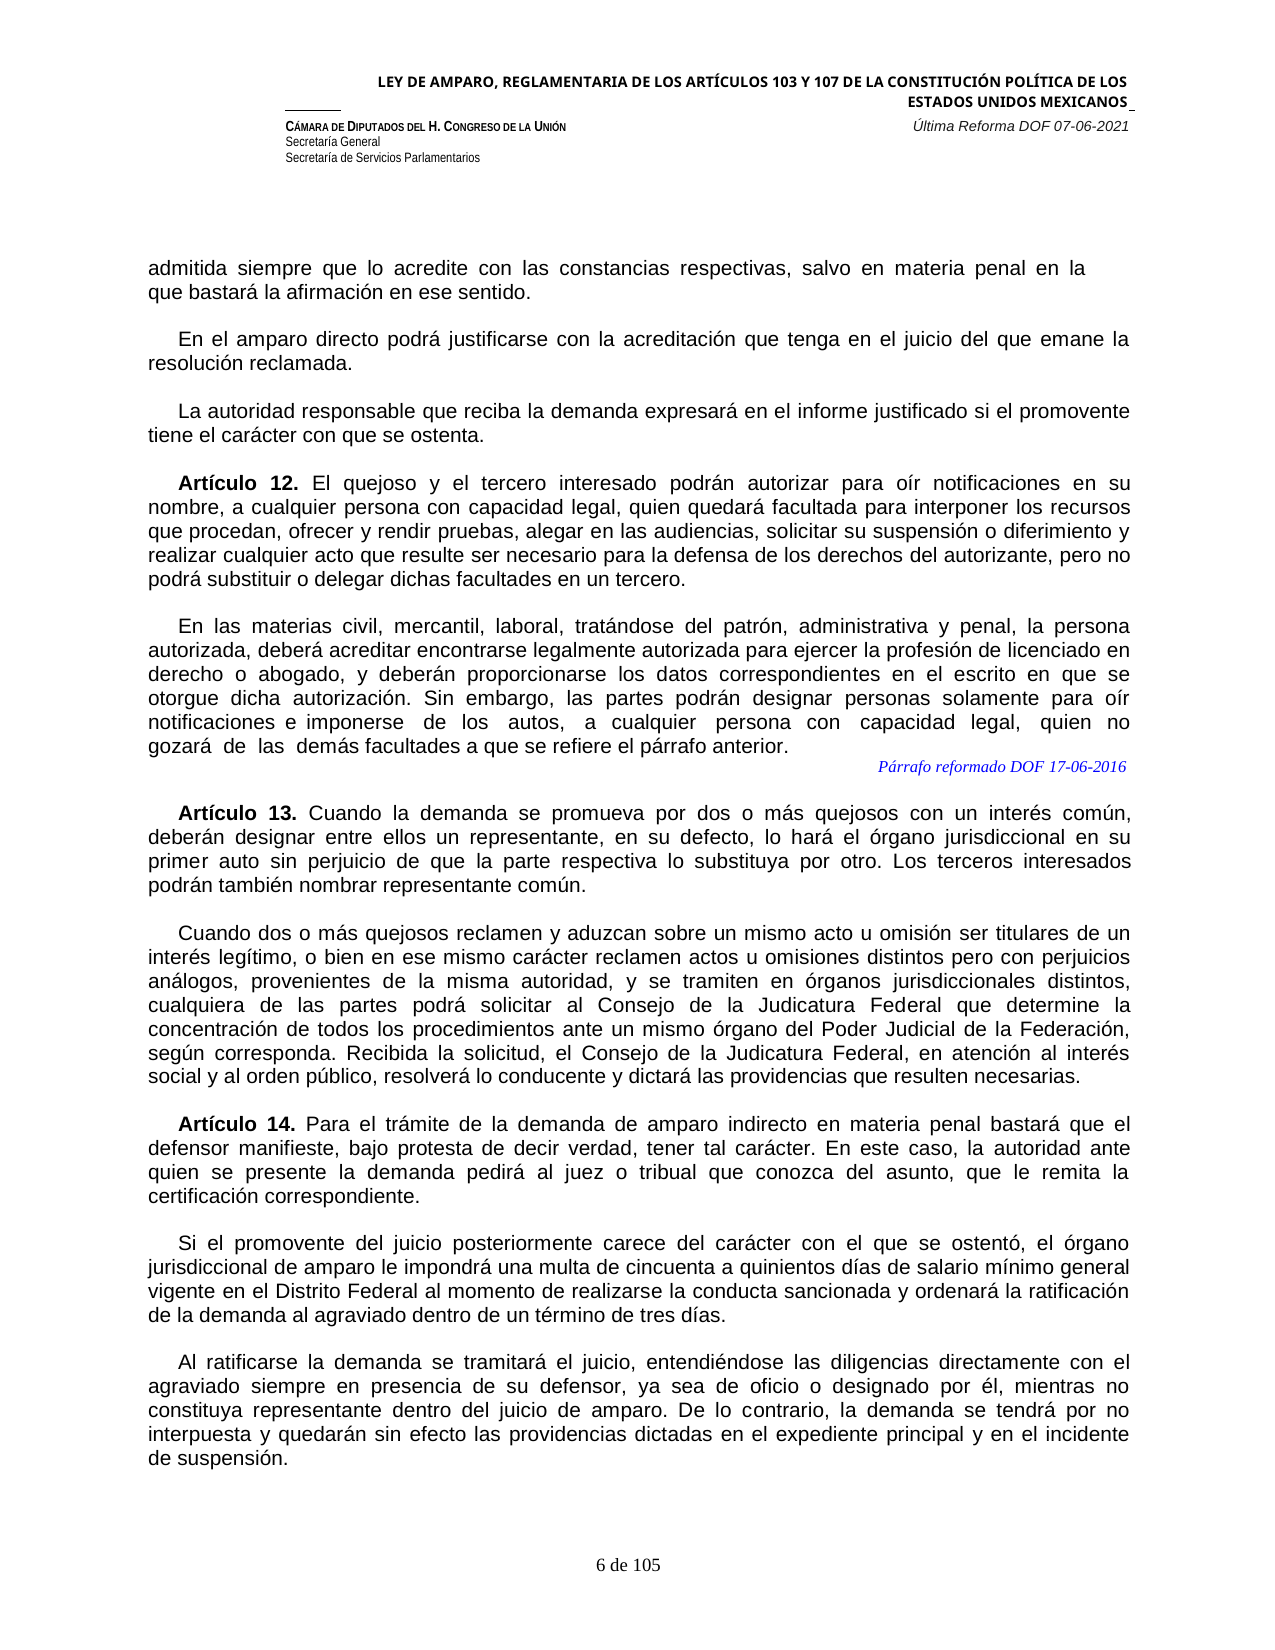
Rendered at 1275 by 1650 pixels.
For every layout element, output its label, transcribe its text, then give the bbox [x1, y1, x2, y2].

text Artículo 14. Para el trámite de la demanda de amparo indirecto en materia penal bastará que el defensor manifieste, bajo protesta de decir verdad, tener tal carácter. En este caso, la autoridad ante quien se presente la demanda pedirá al juez o tribual que conozca del asunto, que le remita la certificación correspondiente. [148, 1112, 1131, 1208]
text Párrafo reformado DOF 17-06-2016 [135, 758, 1128, 777]
text En las materias civil, mercantil, laboral, tratándose del patrón, administrativa y penal, la persona autorizada, deberá acreditar encontrarse legalmente autorizada para ejercer la profesión de licenciado en derecho o abogado, y deberán proporcionarse los datos correspondientes en el escrito en que se otorgue dicha autorización. Sin embargo, las partes podrán designar personas solamente para oír notificaciones e imponerse de los autos, a cualquier persona con capacidad legal, quien no gozará de las demás facultades a que se refiere el párrafo anterior. [148, 614, 1130, 758]
text Si el promovente del juicio posteriormente carece del carácter con el que se ostentó, el órgano jurisdiccional de amparo le impondrá una multa de cincuenta a quinientos días de salario mínimo general vigente en el Distrito Federal al momento de realizarse la conducta sancionada y ordenará la ratificación de la demanda al agraviado dentro de un término de tres días. [148, 1232, 1130, 1327]
text Cuando dos o más quejosos reclamen y aduzcan sobre un mismo acto u omisión ser titulares de un interés legítimo, o bien en ese mismo carácter reclamen actos u omisiones distintos pero con perjuicios análogos, provenientes de la misma autoridad, y se tramiten en órganos jurisdiccionales distintos, cualquiera de las partes podrá solicitar al Consejo de la Judicatura Federal que determine la concentración de todos los procedimientos ante un mismo órgano del Poder Judicial de la Federación, según corresponda. Recibida la solicitud, el Consejo de la Judicatura Federal, en atención al interés social y al orden público, resolverá lo conducente y dictará las providencias que resulten necesarias. [148, 921, 1131, 1088]
text Artículo 13. Cuando la demanda se promueva por dos o más quejosos con un interés común, deberán designar entre ellos un representante, en su defecto, lo hará el órgano jurisdiccional en su primer auto sin perjuicio de que la parte respectiva lo substituya por otro. Los terceros interesados podrán también nombrar representante común. [148, 801, 1131, 897]
text En el amparo directo podrá justificarse con la acreditación que tenga en el juicio del que emane la resolución reclamada. [148, 327, 1130, 375]
text Artículo 12. El quejoso y el tercero interesado podrán autorizar para oír notificaciones en su nombre, a cualquier persona con capacidad legal, quien quedará facultada para interponer los recursos que procedan, ofrecer y rendir pruebas, alegar en las audiencias, solicitar su suspensión o diferimiento y realizar cualquier acto que resulte ser necesario para la defensa de los derechos del autorizante, pero no podrá substituir o delegar dichas facultades en un tercero. [148, 471, 1131, 590]
text admitida siempre que lo acredite con las constancias respectivas, salvo en materia penal en la que bastará la afirmación en ese sentido. [148, 256, 1130, 303]
text La autoridad responsable que reciba la demanda expresará en el informe justificado si el promovente tiene el carácter con que se ostenta. [148, 399, 1130, 447]
text Al ratificarse la demanda se tramitará el juicio, entendiéndose las diligencias directamente con el agraviado siempre en presencia de su defensor, ya sea de oficio o designado por él, mientras no constituya representante dentro del juicio de amparo. De lo contrario, la demanda se tendrá por no interpuesta y quedarán sin efecto las providencias dictadas en el expediente principal y en el incidente de suspensión. [148, 1351, 1130, 1469]
